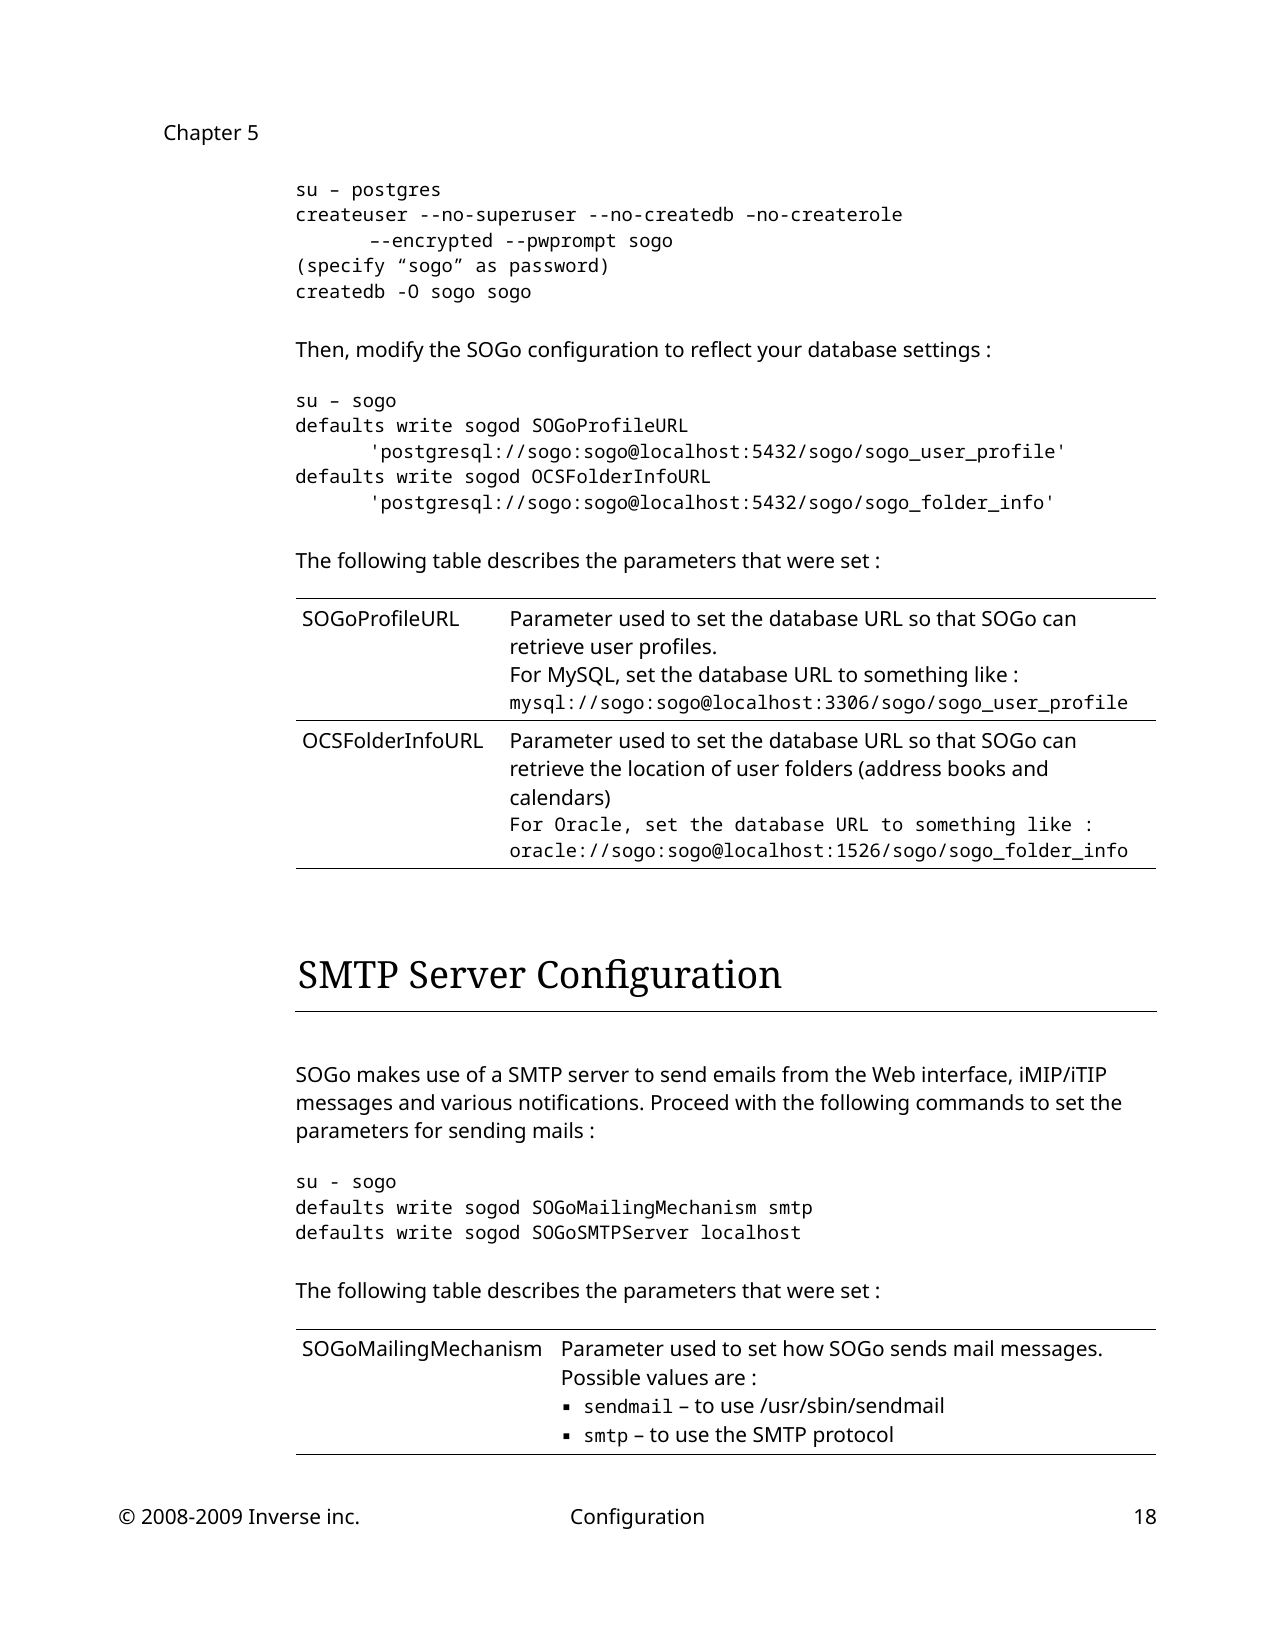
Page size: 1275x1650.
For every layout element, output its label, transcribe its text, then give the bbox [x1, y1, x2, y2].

text su – postgres [295, 176, 1157, 202]
table_header SOGoProfileURL [296, 599, 504, 720]
table_cell Parameter used to set the database URL so that SOGo can retrieve the location of user folders (address books and calendars) For Oracle, set the database URL to something like : oracle://sogo:sogo@localhost:1526/sogo/sogo_folder_info [504, 721, 1156, 868]
table_cell OCSFolderInfoURL [296, 721, 504, 868]
text su – sogo [295, 387, 1157, 412]
text (specify “sogo” as password) [295, 253, 1157, 278]
text SOGo makes use of a SMTP server to send emails from the Web interface, iMIP/iTIP messages and various notifications. Proceed with the following commands to set the parameters for sending mails : [295, 1060, 1157, 1145]
subtitle SMTP Server Configuration [295, 948, 1157, 1011]
table_header Parameter used to set how SOGo sends mail messages. Possible values are : ◾ sendmail – to use /usr/sbin/sendmail ◾ smtp – to use the SMTP protocol [555, 1330, 1156, 1454]
text defaults write sogod SOGoProfileURL 'postgresql://sogo:sogo@localhost:5432/sogo/sogo_user_profile' [295, 412, 1157, 463]
text The following table describes the parameters that were set : [295, 1276, 1157, 1305]
text su - sogo [295, 1169, 1157, 1194]
table_header Parameter used to set the database URL so that SOGo can retrieve user profiles. For MySQL, set the database URL to something like : mysql://sogo:sogo@localhost:3306/sogo/sogo_user_profile [504, 599, 1156, 720]
text Then, modify the SOGo configuration to reflect your database settings : [295, 335, 1157, 363]
text defaults write sogod OCSFolderInfoURL 'postgresql://sogo:sogo@localhost:5432/sogo/sogo_folder_info' [295, 463, 1157, 514]
text defaults write sogod SOGoSMTPServer localhost [295, 1220, 1157, 1245]
text createdb -O sogo sogo [295, 278, 1157, 304]
text createuser --no-superuser --no-createdb –no-createrole –-encrypted --pwprompt sogo [295, 202, 1157, 253]
text The following table describes the parameters that were set : [295, 546, 1157, 574]
text defaults write sogod SOGoMailingMechanism smtp [295, 1194, 1157, 1220]
table_header SOGoMailingMechanism [296, 1330, 555, 1454]
